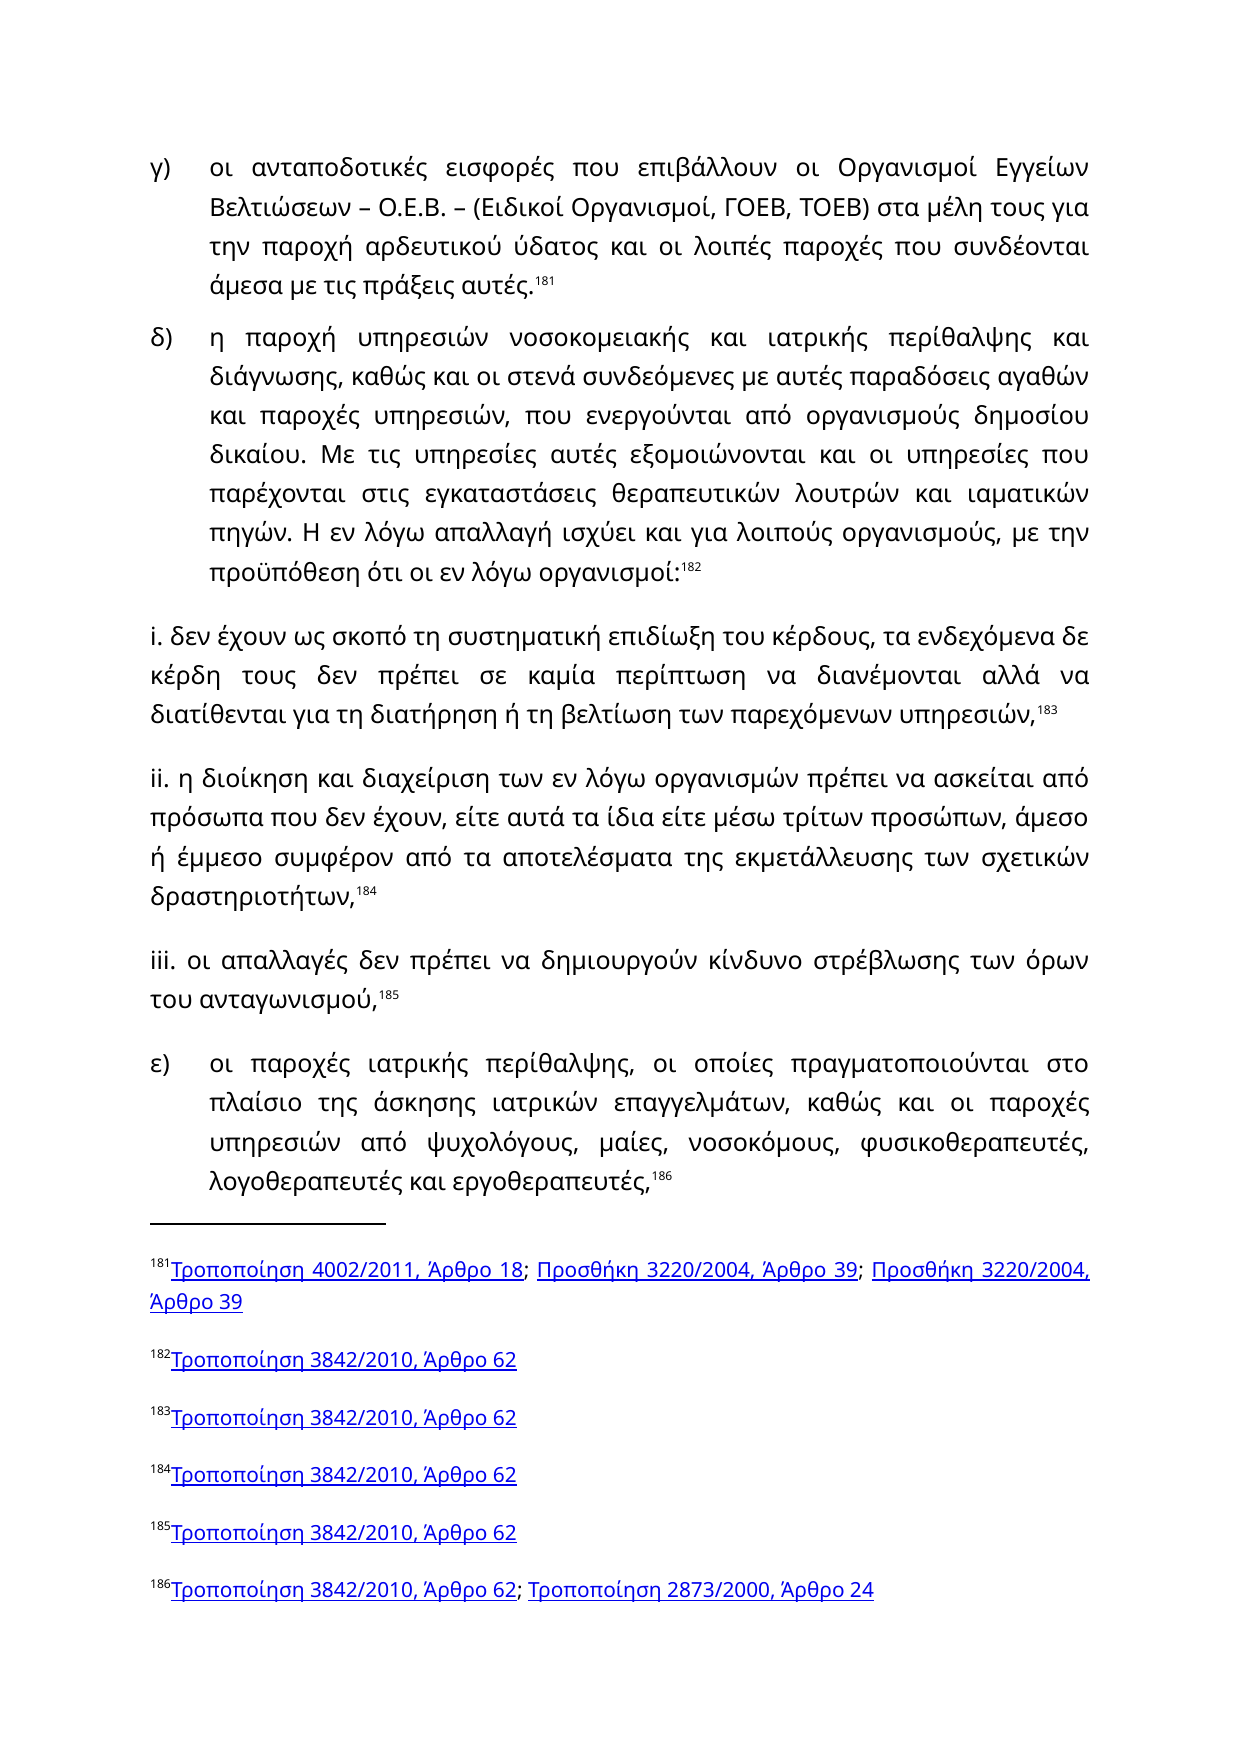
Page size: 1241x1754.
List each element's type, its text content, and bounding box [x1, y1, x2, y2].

text Τροποποίηση 4002/2011, Άρθρο 18; Προσθήκη 3220/2004, Άρθρο 39; Προσθήκη 3220/2004, Άρθρο 39 [150, 1255, 1090, 1316]
text i. δεν έχουν ως σκοπό τη συστηματική επιδίωξη του κέρδους, τα ενδεχόμενα δε κέρδη τους δεν πρέπει σε καμία περίπτωση να διανέμονται αλλά να διατίθενται για τη διατήρηση ή τη βελτίωση των παρεχόμενων υπηρεσιών, [150, 618, 1090, 731]
list δ) η παροχή υπηρεσιών νοσοκομειακής και ιατρικής περίθαλψης και διάγνωσης, καθώς και οι στενά συνδεόμενες με αυτές παραδόσεις αγαθών και παροχές υπηρεσιών, που ενεργούνται από οργανισμούς δημοσίου δικαίου. Με τις υπηρεσίες αυτές εξομοιώνονται και οι υπηρεσίες που παρέχονται στις εγκαταστάσεις θεραπευτικών λουτρών και ιαματικών πηγών. Η εν λόγω απαλλαγή ισχύει και για λοιπούς οργανισμούς, με την προϋπόθεση ότι οι εν λόγω οργανισμοί: [150, 319, 1090, 588]
text Τροποποίηση 3842/2010, Άρθρο 62 [150, 1403, 1090, 1431]
text Τροποποίηση 3842/2010, Άρθρο 62 [150, 1345, 1090, 1373]
text Τροποποίηση 3842/2010, Άρθρο 62 [150, 1518, 1090, 1546]
text iii. οι απαλλαγές δεν πρέπει να δημιουργούν κίνδυνο στρέβλωσης των όρων του ανταγωνισμού, [150, 942, 1090, 1016]
list γ) οι ανταποδοτικές εισφορές που επιβάλλουν οι Οργανισμοί Εγγείων Βελτιώσεων – Ο.Ε.Β. – (Ειδικοί Οργανισμοί, ΓΟΕΒ, ΤΟΕΒ) στα μέλη τους για την παροχή αρδευτικού ύδατος και οι λοιπές παροχές που συνδέονται άμεσα με τις πράξεις αυτές. [150, 150, 1090, 302]
text Τροποποίηση 3842/2010, Άρθρο 62 [150, 1460, 1090, 1489]
text ii. η διοίκηση και διαχείριση των εν λόγω οργανισμών πρέπει να ασκείται από πρόσωπα που δεν έχουν, είτε αυτά τα ίδια είτε μέσω τρίτων προσώπων, άμεσο ή έμμεσο συμφέρον από τα αποτελέσματα της εκμετάλλευσης των σχετικών δραστηριοτήτων, [150, 761, 1090, 912]
text Τροποποίηση 3842/2010, Άρθρο 62; Τροποποίηση 2873/2000, Άρθρο 24 [150, 1576, 1090, 1604]
list ε) οι παροχές ιατρικής περίθαλψης, οι οποίες πραγματοποιούνται στο πλαίσιο της άσκησης ιατρικών επαγγελμάτων, καθώς και οι παροχές υπηρεσιών από ψυχολόγους, μαίες, νοσοκόμους, φυσικοθεραπευτές, λογοθεραπευτές και εργοθεραπευτές, [150, 1046, 1090, 1197]
